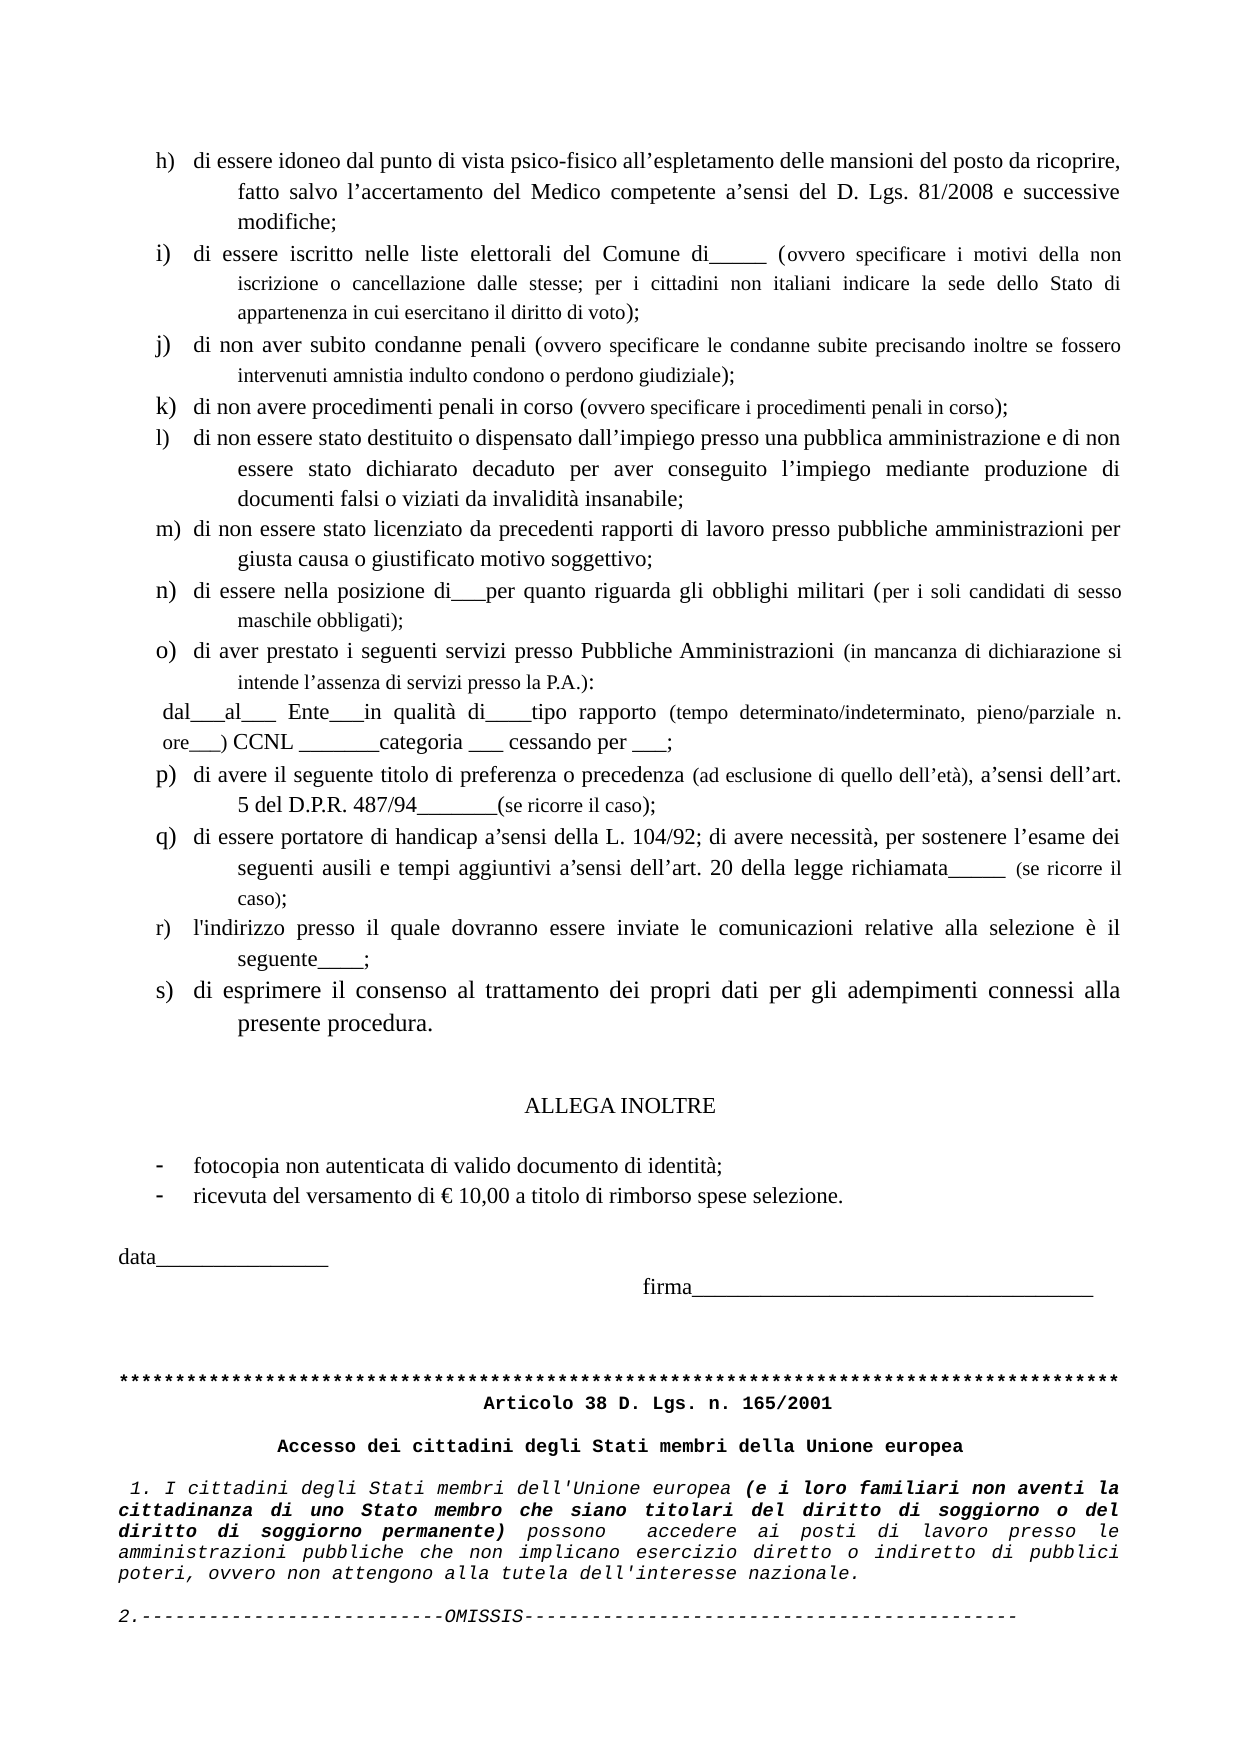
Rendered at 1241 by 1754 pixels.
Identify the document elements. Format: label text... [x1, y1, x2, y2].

list di non avere procedimenti penali in corso (ovvero specificare i procedimenti penali in corso); [156, 391, 1122, 420]
text ***************************************************************************************** [118, 1373, 1122, 1394]
list di aver prestato i seguenti servizi presso Pubbliche Amministrazioni (in mancanza di dichiarazione si intende l’assenza di servizi presso la P.A.): [156, 635, 1122, 694]
list ricevuta del versamento di € 10,00 a titolo di rimborso spese selezione. [156, 1183, 1122, 1209]
text data_______________ [118, 1243, 1122, 1269]
list di essere idoneo dal punto di vista psico-fisico all’espletamento delle mansioni del posto da ricoprire, fatto salvo l’accertamento del Medico competente a’sensi del D. Lgs. 81/2008 e successive modifiche; [156, 148, 1122, 234]
text 2.---------------------------OMISSIS-------------------------------------------- [118, 1607, 1122, 1628]
text dal___al___ Ente___in qualità di____tipo rapporto (tempo determinato/indeterminato, pieno/parziale n. ore___) CCNL _______categoria ___ cessando per ___; [162, 698, 1122, 755]
list di non aver subito condanne penali (ovvero specificare le condanne subite precisando inoltre se fossero intervenuti amnistia indulto condono o perdono giudiziale); [156, 329, 1122, 388]
list di avere il seguente titolo di preferenza o precedenza (ad esclusione di quello dell’età), a’sensi dell’art. 5 del D.P.R. 487/94_______(se ricorre il caso); [156, 759, 1122, 818]
list di non essere stato licenziato da precedenti rapporti di lavoro presso pubbliche amministrazioni per giusta causa o giustificato motivo soggettivo; [156, 515, 1122, 572]
list di esprimere il consenso al trattamento dei propri dati per gli adempimenti connessi alla presente procedura. [156, 975, 1122, 1037]
list l'indirizzo presso il quale dovranno essere inviate le comunicazioni relative alla selezione è il seguente____; [156, 914, 1122, 971]
text Accesso dei cittadini degli Stati membri della Unione europea [118, 1437, 1122, 1458]
text ALLEGA INOLTRE [118, 1092, 1122, 1118]
list di essere nella posizione di___per quanto riguarda gli obblighi militari (per i soli candidati di sesso maschile obbligati); [156, 576, 1122, 632]
list di essere iscritto nelle liste elettorali del Comune di_____ (ovvero specificare i motivi della non iscrizione o cancellazione dalle stesse; per i cittadini non italiani indicare la sede dello Stato di appartenenza in cui esercitano il diritto di voto); [156, 238, 1122, 325]
text Articolo 38 D. Lgs. n. 165/2001 [193, 1394, 1122, 1415]
list di non essere stato destituito o dispensato dall’impiego presso una pubblica amministrazione e di non essere stato dichiarato decaduto per aver conseguito l’impiego mediante produzione di documenti falsi o viziati da invalidità insanabile; [156, 424, 1122, 511]
list di essere portatore di handicap a’sensi della L. 104/92; di avere necessità, per sostenere l’esame dei seguenti ausili e tempi aggiuntivi a’sensi dell’art. 20 della legge richiamata_____ (se ricorre il caso); [156, 821, 1122, 911]
list fotocopia non autenticata di valido documento di identità; [156, 1152, 1122, 1179]
text firma___________________________________ [590, 1273, 1122, 1299]
text 1. I cittadini degli Stati membri dell'Unione europea (e i loro familiari non aventi la cittadinanza di uno Stato membro che siano titolari del diritto di soggiorno o del diritto di soggiorno permanente) possono accedere ai posti di lavoro presso le amministrazioni pubbliche che non implicano esercizio diretto o indiretto di pubblici poteri, ovvero non attengono alla tutela dell'interesse nazionale. [118, 1479, 1122, 1585]
